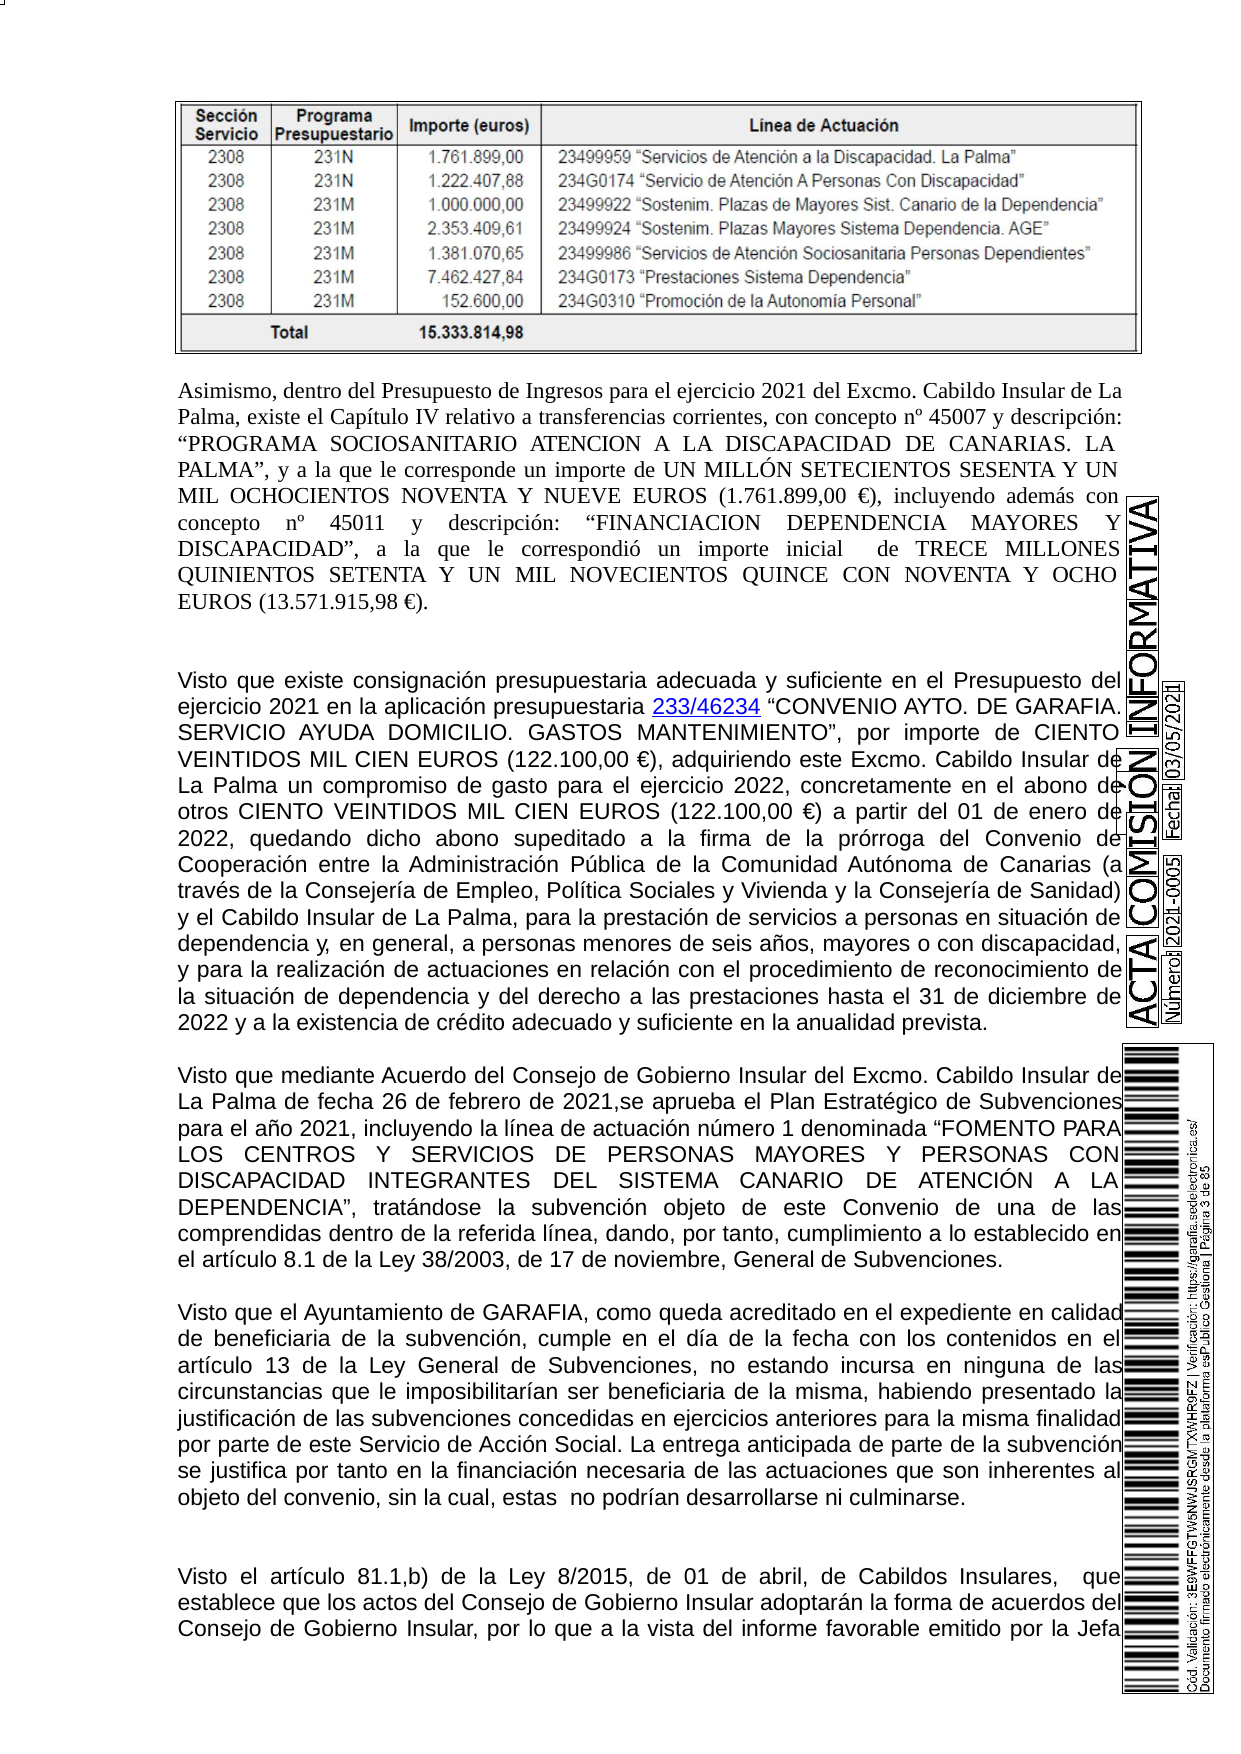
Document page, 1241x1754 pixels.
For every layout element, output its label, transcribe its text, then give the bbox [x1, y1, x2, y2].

picture [1147, 749, 1158, 771]
text dependencia y, en general, a personas menores de seis años, mayores o con discapacidad, [177, 931, 1147, 957]
text y el Cabildo Insular de La Palma, para la prestación de servicios a personas en situación de [177, 905, 1147, 930]
text se justifica por tanto en la financiación necesaria de las actuaciones que son inherentes al [177, 1458, 1147, 1484]
text “ [177, 431, 188, 456]
picture [1127, 877, 1158, 927]
text La Palma de fecha 26 de febrero de 2021,se aprueba el Plan Estratégico de Subvenciones [177, 1089, 1147, 1115]
picture [1163, 785, 1181, 789]
text otros CIENTO VEINTIDOS MIL CIEN EUROS (122.100,00 €) a partir del 01 de enero de [177, 799, 1147, 825]
picture [1163, 682, 1184, 691]
picture [1127, 698, 1158, 721]
text para el año 2021, incluyendo la línea de actuación número 1 denominada “FOMENTO PARA [177, 1116, 1147, 1141]
text concepto nº 45011 [177, 509, 411, 535]
text circunstancias que le imposibilitarían ser beneficiaria de la misma, habiendo presentado la [177, 1379, 1147, 1405]
text EUROS (13.571.915,98 €). [177, 589, 1147, 614]
text Visto que el Ayuntamiento de GARAFIA, como queda acreditado en el expediente en calidad [177, 1300, 1147, 1326]
picture [1162, 1000, 1181, 1023]
text 2022, quedando dicho abono supeditado a la firma de la prórroga del Convenio de [177, 826, 1146, 851]
text Palma, existe el Capítulo IV relativo a transferencias corrientes, con concepto nº 45007 y descripción: [177, 404, 1146, 429]
picture [1127, 497, 1158, 599]
text SERVICIO AYUDA DOMICILIO. GASTOS MANTENIMIENTO”, por importe de CIENTO [177, 720, 1147, 746]
picture [1127, 813, 1158, 848]
text por parte de este Servicio de Acción Social. La entrega anticipada de parte de la subvención [177, 1432, 1147, 1457]
text artículo 13 de la Ley General de Subvenciones, no estando incursa en ninguna de las [177, 1353, 1147, 1378]
text comprendidas dentro de la referida línea, dando, por tanto, cumplimiento a lo establecido en [177, 1221, 1147, 1247]
text DEPENDENCIA”, tratándose la subvención objeto de este Convenio de una de las [177, 1195, 1147, 1220]
text través de la Consejería de Empleo, Política Sociales y Vivienda y la Consejería de Sanidad) [177, 878, 1147, 904]
text de beneficiaria de la subvención, cumple en el día de la fecha con los contenidos en el [177, 1326, 1147, 1352]
text QUINIENTOS SETENTA Y UN MIL NOVECIENTOS QUINCE CON NOVENTA Y OCHO [177, 562, 1147, 588]
text Cooperación entre la Administración Pública de la Comunidad Autónoma de Canarias (a [177, 852, 1147, 878]
picture [176, 102, 1141, 353]
picture [1163, 692, 1184, 779]
text VEINTIDOS MIL CIEN EUROS (122.100,00 €), adquiriendo este Excmo. Cabildo Insular de [177, 747, 1147, 772]
text Visto que mediante Acuerdo del Consejo de Gobierno Insular del Excmo. Cabildo Insular de [177, 1063, 1147, 1088]
text ejercicio 2021 en la aplicación presupuestaria 233/46234 “CONVENIO AYTO. DE GARAFIA. [177, 694, 1147, 719]
picture [1127, 936, 1158, 1027]
text Visto el artículo 81.1,b) de la Ley 8/2015, de 01 de abril, de Cabildos Insulares, que [177, 1564, 1146, 1589]
picture [1123, 1044, 1213, 1693]
picture [1127, 600, 1158, 650]
text Visto que existe consignación presupuestaria adecuada y suficiente en el Presupuesto del [177, 668, 1147, 693]
text DISCAPACIDAD INTEGRANTES DEL SISTEMA CANARIO DE ATENCIÓN A LA [177, 1168, 1147, 1194]
text 2022 y a la existencia de crédito adecuado y suficiente en la anualidad prevista. [177, 1010, 1012, 1036]
text descripción: “FINANCIACION DEPENDENCIA MAYORES [448, 509, 1105, 535]
text y [411, 509, 448, 535]
text LOS CENTROS Y SERVICIOS DE PERSONAS MAYORES Y PERSONAS CON [177, 1142, 1147, 1168]
text establece que los actos del Consejo de Gobierno Insular adoptarán la forma de acuerdos del [177, 1590, 1146, 1616]
text La Palma un compromiso de gasto para el ejercicio 2022, concretamente en el abono de [177, 773, 1147, 799]
text MIL OCHOCIENTOS NOVENTA Y NUEVE EUROS (1.761.899,00 €), incluyendo además con [177, 483, 1146, 509]
text Y [1105, 509, 1146, 535]
text objeto del convenio, sin la cual, estas no podrían desarrollarse ni culminarse. [177, 1484, 1147, 1510]
picture [1164, 856, 1181, 913]
picture [1163, 790, 1181, 839]
text PROGRAMA SOCIOSANITARIO ATENCION A LA DISCAPACIDAD DE CANARIAS. LA [188, 431, 1146, 456]
text la situación de dependencia y del derecho a las prestaciones hasta el 31 de diciembre de [177, 984, 1147, 1009]
text Asimismo, dentro del Presupuesto de Ingresos para el ejercicio 2021 del Excmo. Cabildo Insular de La [177, 378, 1146, 403]
text el artículo 8.1 de la Ley 38/2003, de 17 de noviembre, General de Subvenciones. [177, 1247, 1147, 1273]
picture [1127, 651, 1158, 696]
text PALMA”, y a la que le corresponde un importe de UN MILLÓN SETECIENTOS SESENTA Y UN [177, 457, 1146, 482]
text justificación de las subvenciones concedidas en ejercicios anteriores para la misma finalidad [177, 1406, 1147, 1431]
picture [1162, 956, 1181, 999]
picture [1117, 772, 1158, 812]
picture [1164, 914, 1181, 946]
text y para la realización de actuaciones en relación con el procedimiento de reconocimiento de [177, 957, 1147, 983]
picture [1147, 722, 1158, 736]
text DISCAPACIDAD”, a la que le correspondió un importe inicial de TRECE MILLONES [177, 536, 1147, 561]
text Consejo de Gobierno Insular, por lo que a la vista del informe favorable emitido por la Jefa [177, 1616, 1146, 1642]
picture [1127, 849, 1158, 876]
